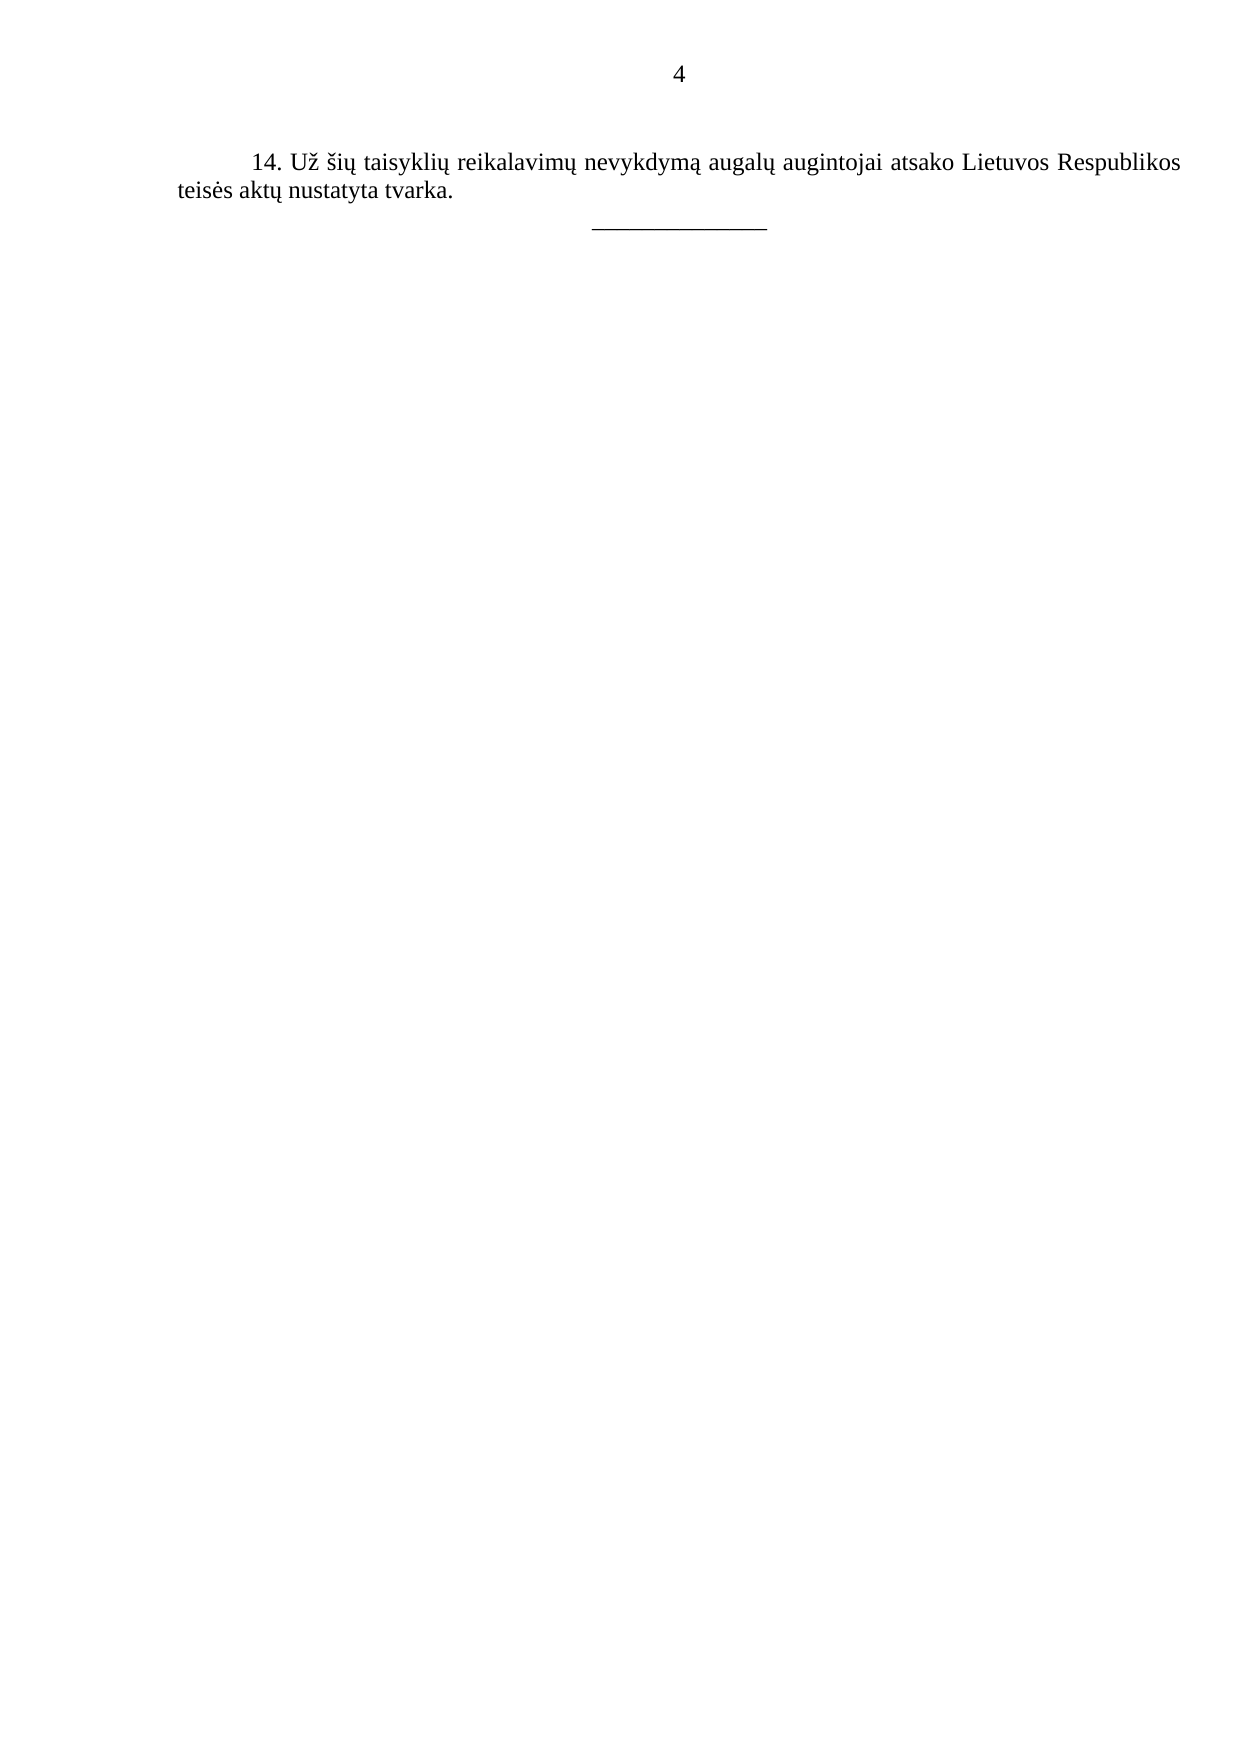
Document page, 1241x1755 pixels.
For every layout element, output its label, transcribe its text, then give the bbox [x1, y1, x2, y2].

text 14. Už šių taisyklių reikalavimų nevykdymą augalų augintojai atsako Lietuvos Respublikos teisės aktų nustatyta tvarka. [177, 147, 1181, 204]
text ______________ [177, 204, 1181, 233]
